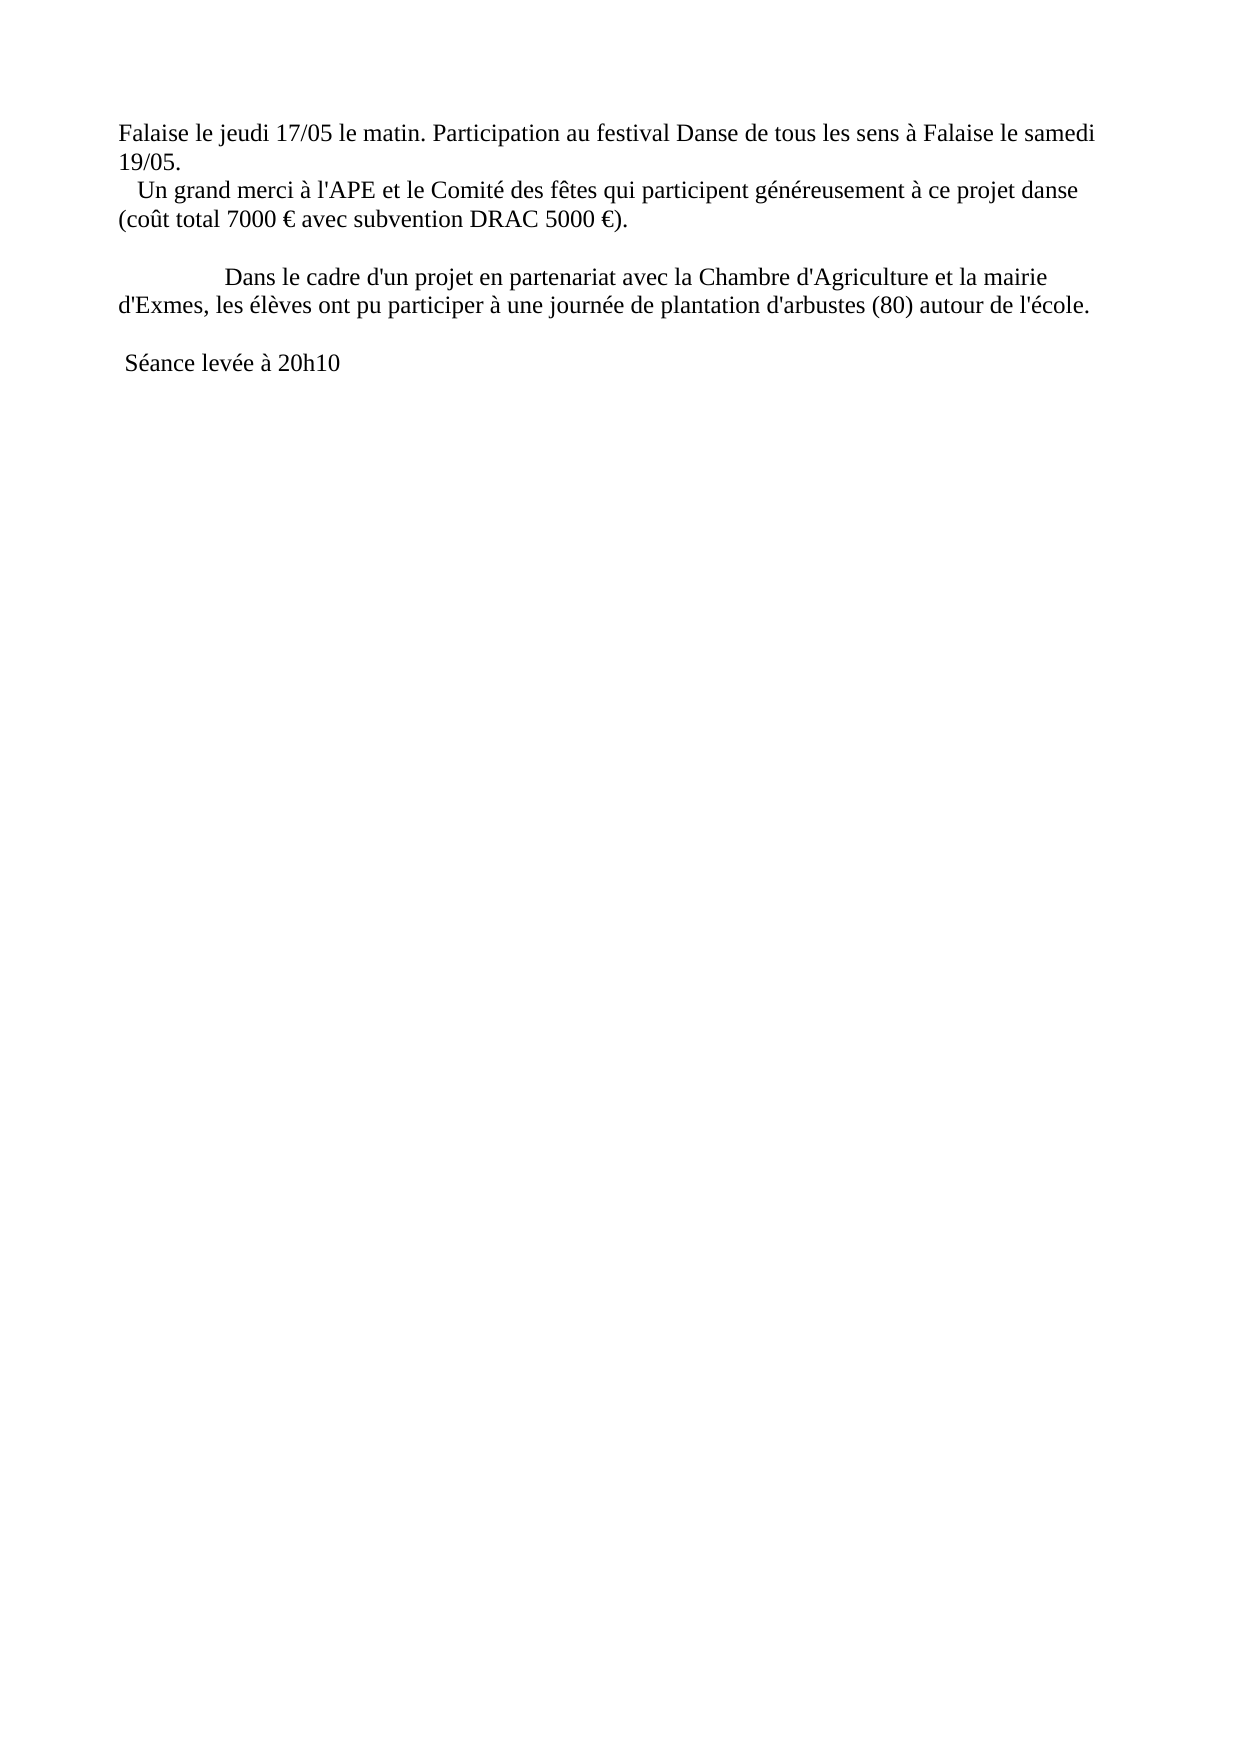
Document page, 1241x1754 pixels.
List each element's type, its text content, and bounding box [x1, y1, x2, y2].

text Séance levée à 20h10 [118, 348, 1122, 377]
text Falaise le jeudi 17/05 le matin. Participation au festival Danse de tous les sens à Falaise le samedi 19/05. [118, 118, 1122, 176]
text Dans le cadre d'un projet en partenariat avec la Chambre d'Agriculture et la mairie d'Exmes, les élèves ont pu participer à une journée de plantation d'arbustes (80) autour de l'école. [118, 262, 1122, 319]
text Un grand merci à l'APE et le Comité des fêtes qui participent généreusement à ce projet danse (coût total 7000 € avec subvention DRAC 5000 €). [118, 176, 1122, 233]
